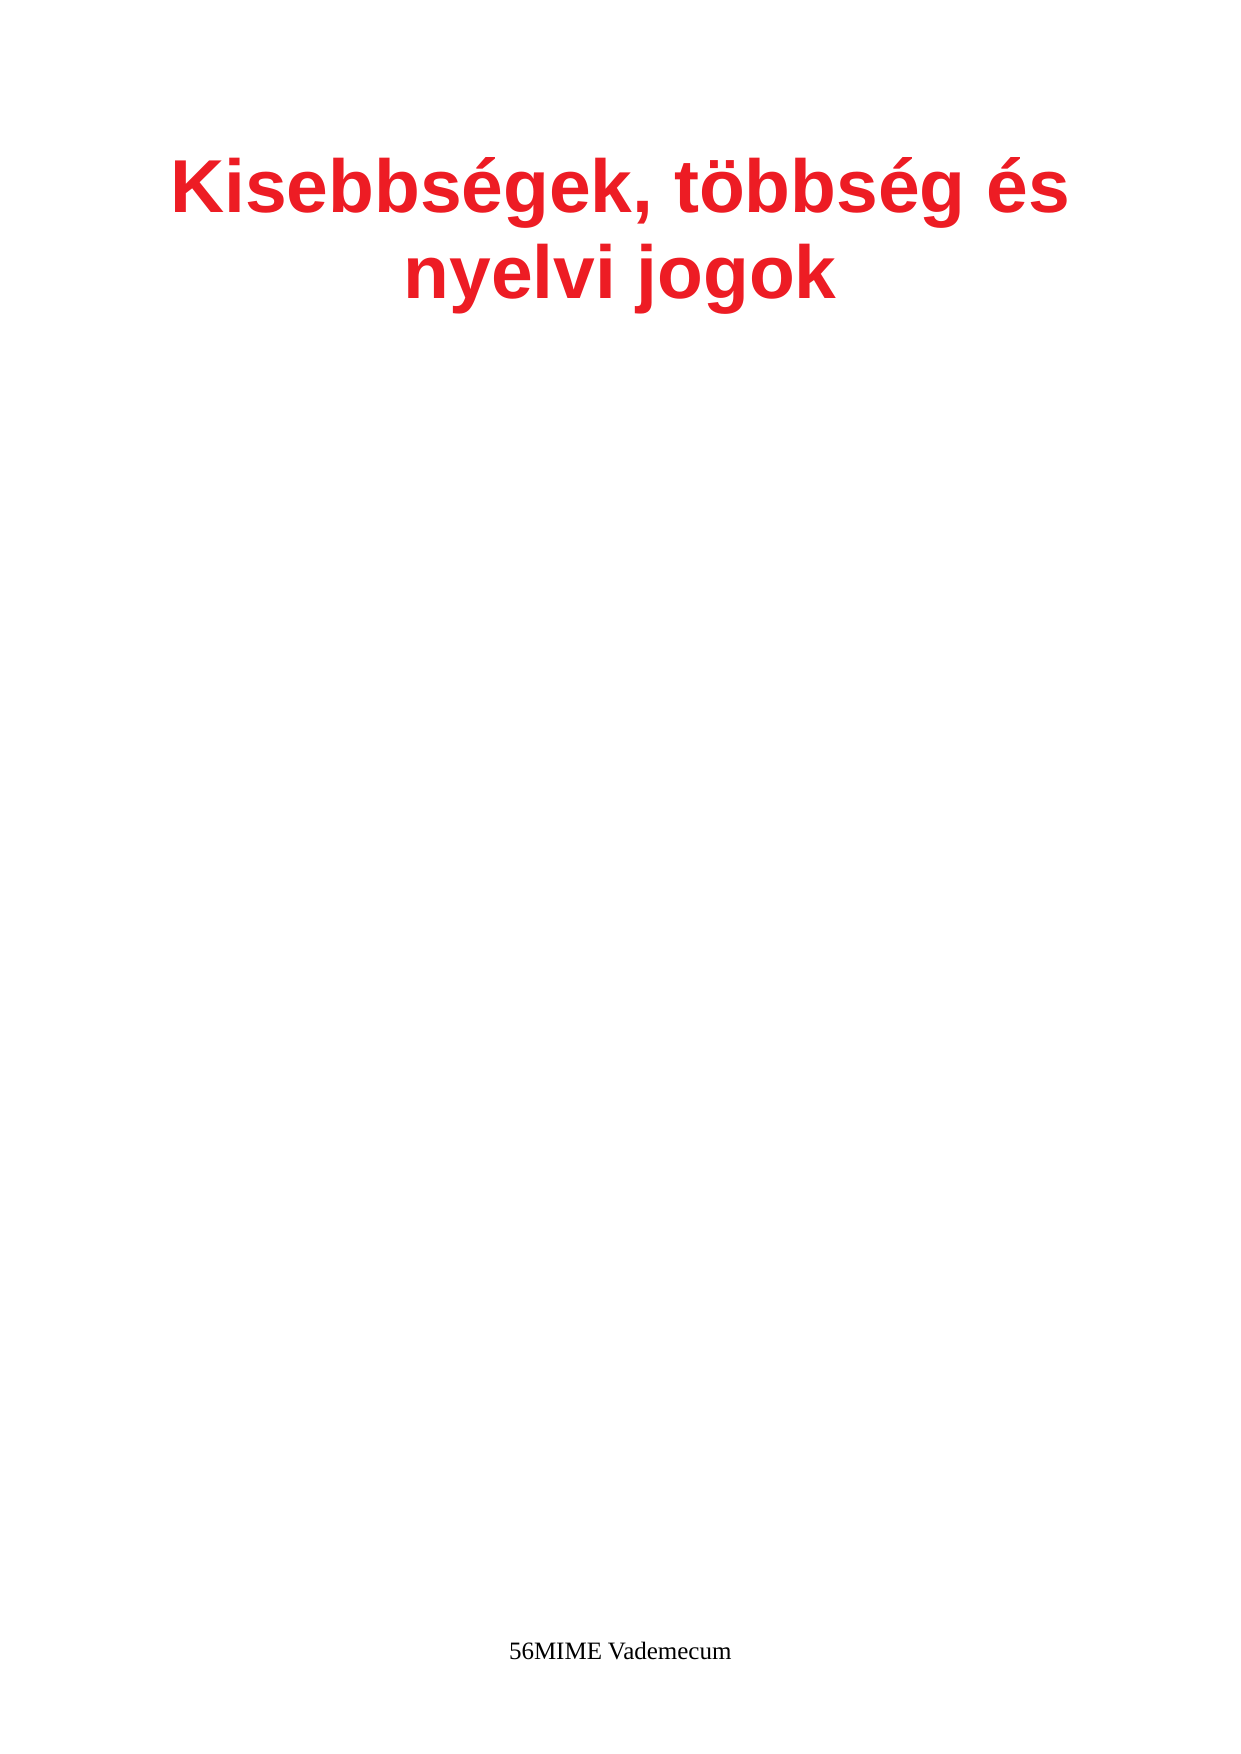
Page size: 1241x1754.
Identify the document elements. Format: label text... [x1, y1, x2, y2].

title Kisebbségek, többség és nyelvi jogok [88, 142, 1152, 315]
